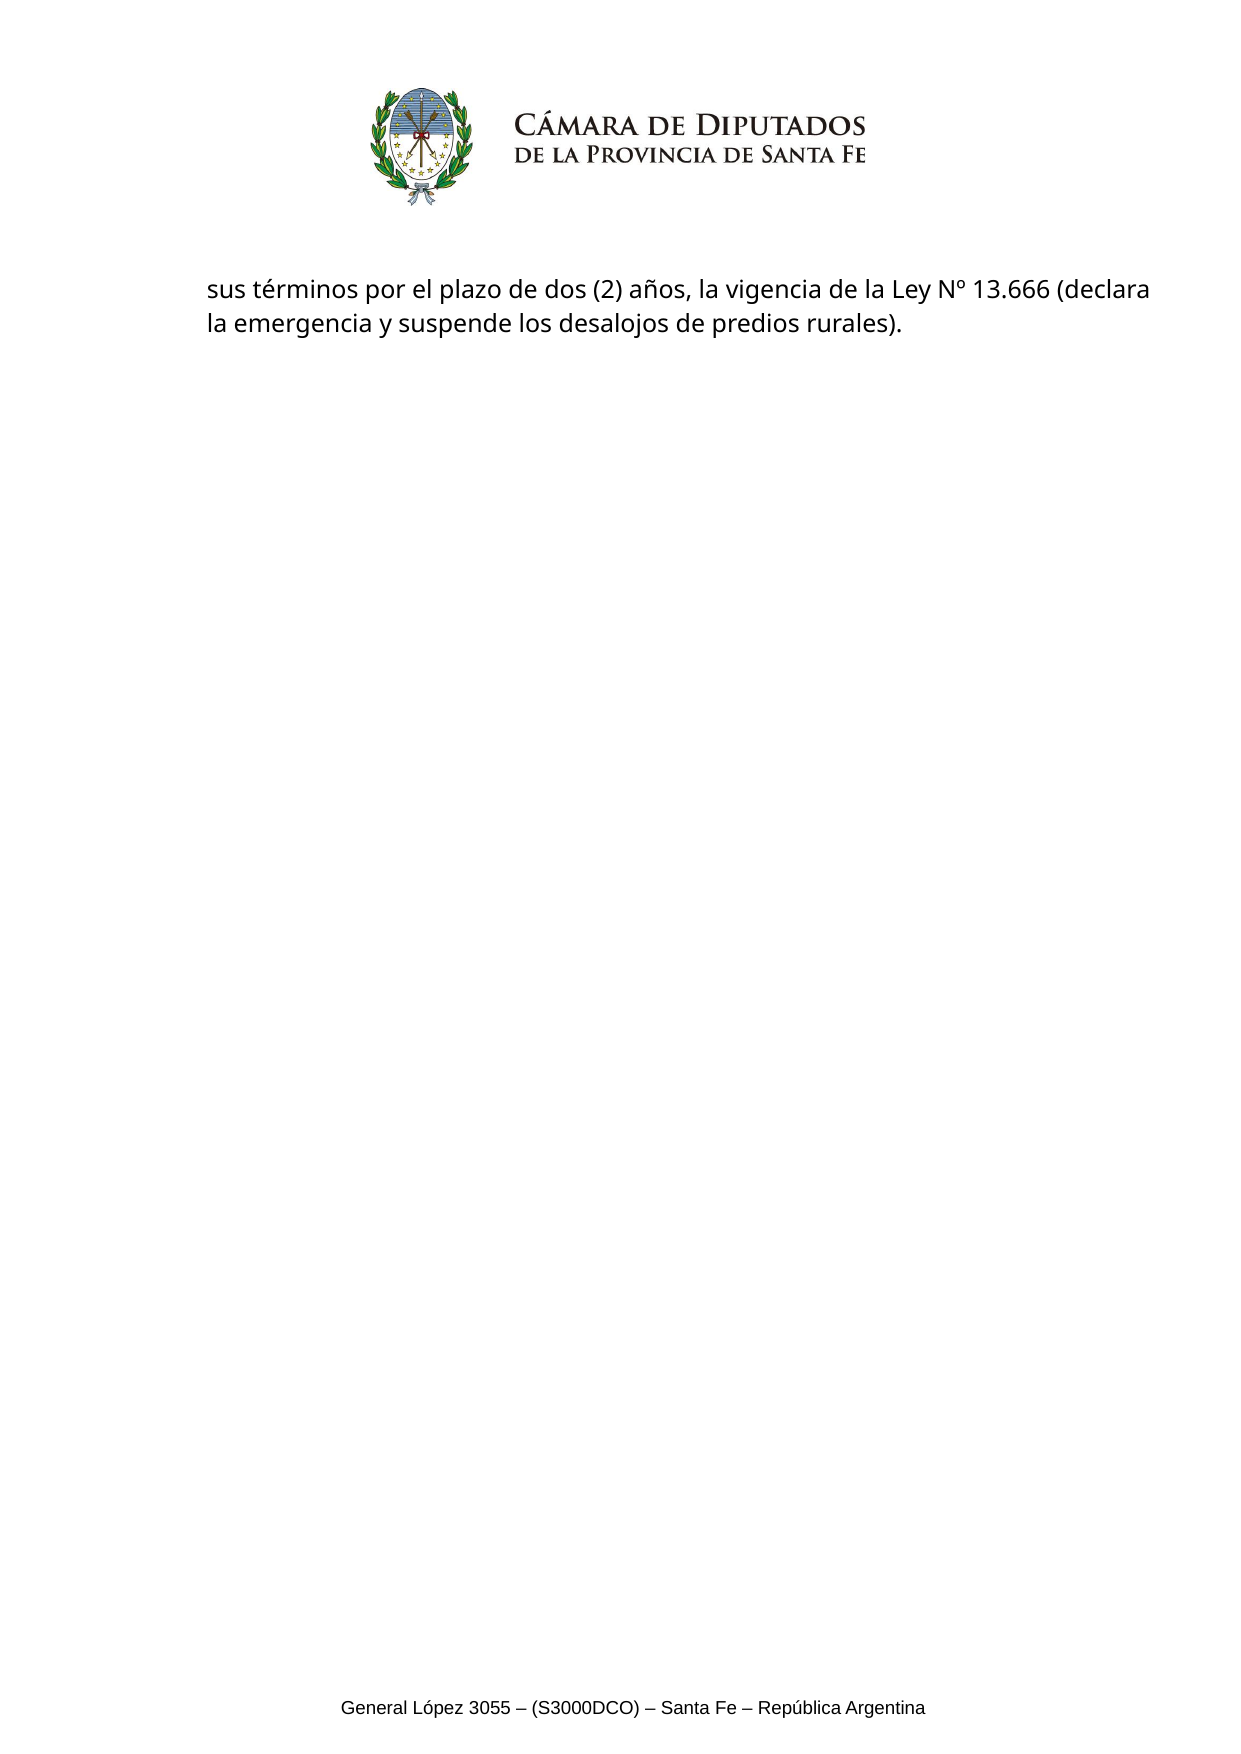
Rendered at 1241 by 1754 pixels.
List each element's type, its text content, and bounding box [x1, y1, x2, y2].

picture [370, 88, 866, 210]
text sus términos por el plazo de dos (2) años, la vigencia de la Ley Nº 13.666 (declara la emergencia y suspende los desalojos de predios rurales). [207, 272, 1152, 340]
